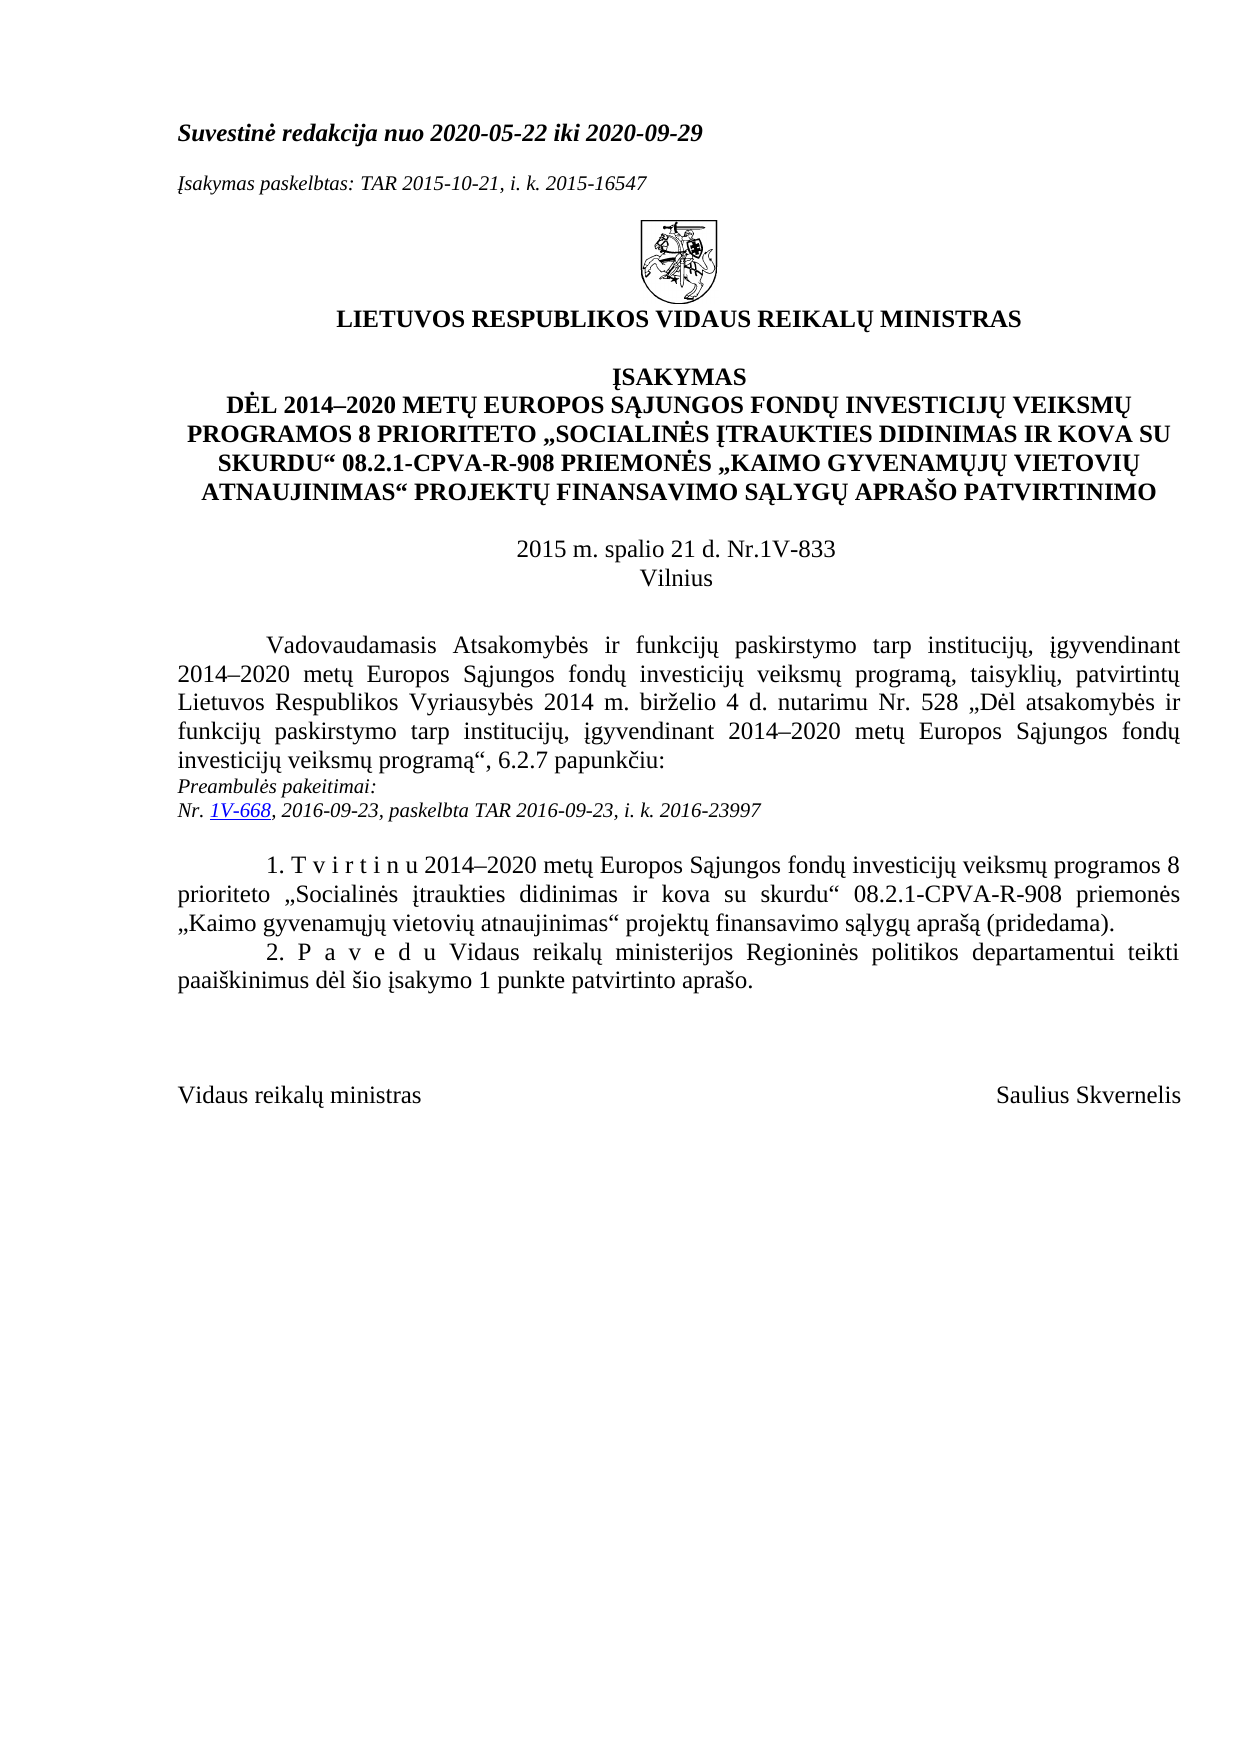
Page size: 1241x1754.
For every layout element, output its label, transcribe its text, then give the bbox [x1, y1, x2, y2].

text Vidaus reikalų ministras Saulius Skvernelis [177, 1081, 1181, 1109]
text ĮSAKYMAS [177, 362, 1181, 390]
text 2. P a v e d u Vidaus reikalų ministerijos Regioninės politikos departamentui teikti paaiškinimus dėl šio įsakymo 1 punkte patvirtinto aprašo. [177, 937, 1181, 994]
text 2015 m. spalio 21 d. Nr.1V-833 [177, 534, 1181, 563]
text Įsakymas paskelbtas: TAR 2015-10-21, i. k. 2015-16547 [177, 171, 1181, 195]
text Nr. 1V-668, 2016-09-23, paskelbta TAR 2016-09-23, i. k. 2016-23997 [177, 798, 1181, 822]
text LIETUVOS RESPUBLIKOS VIDAUS REIKALŲ MINISTRAS [177, 304, 1181, 333]
text Vilnius [177, 563, 1181, 592]
text Preambulės pakeitimai: [177, 774, 1181, 798]
text Vadovaudamasis Atsakomybės ir funkcijų paskirstymo tarp institucijų, įgyvendinant 2014–2020 metų Europos Sąjungos fondų investicijų veiksmų programą, taisyklių, patvirtintų Lietuvos Respublikos Vyriausybės 2014 m. birželio 4 d. nutarimu Nr. 528 „Dėl atsakomybės ir funkcijų paskirstymo tarp institucijų, įgyvendinant 2014–2020 metų Europos Sąjungos fondų investicijų veiksmų programą“, 6.2.7 papunkčiu: [177, 630, 1181, 774]
text DĖL 2014–2020 METŲ EUROPOS SĄJUNGOS FONDŲ INVESTICIJŲ VEIKSMŲ PROGRAMOS 8 PRIORITETO „SOCIALINĖS ĮTRAUKTIES DIDINIMAS IR KOVA SU SKURDU“ 08.2.1-CPVA-R-908 priemonės „Kaimo gyvenamųjų vietovių atnaujinimas“ PROJEKTŲ FINANSAVIMO SĄLYGŲ APRAŠO PATVIRTINIMO [177, 390, 1181, 505]
text Suvestinė redakcija nuo 2020-05-22 iki 2020-09-29 [177, 118, 1181, 147]
text 1. T v i r t i n u 2014–2020 metų Europos Sąjungos fondų investicijų veiksmų programos 8 prioriteto „Socialinės įtraukties didinimas ir kova su skurdu“ 08.2.1-CPVA-R-908 priemonės „Kaimo gyvenamųjų vietovių atnaujinimas“ projektų finansavimo sąlygų aprašą (pridedama). [177, 851, 1181, 937]
